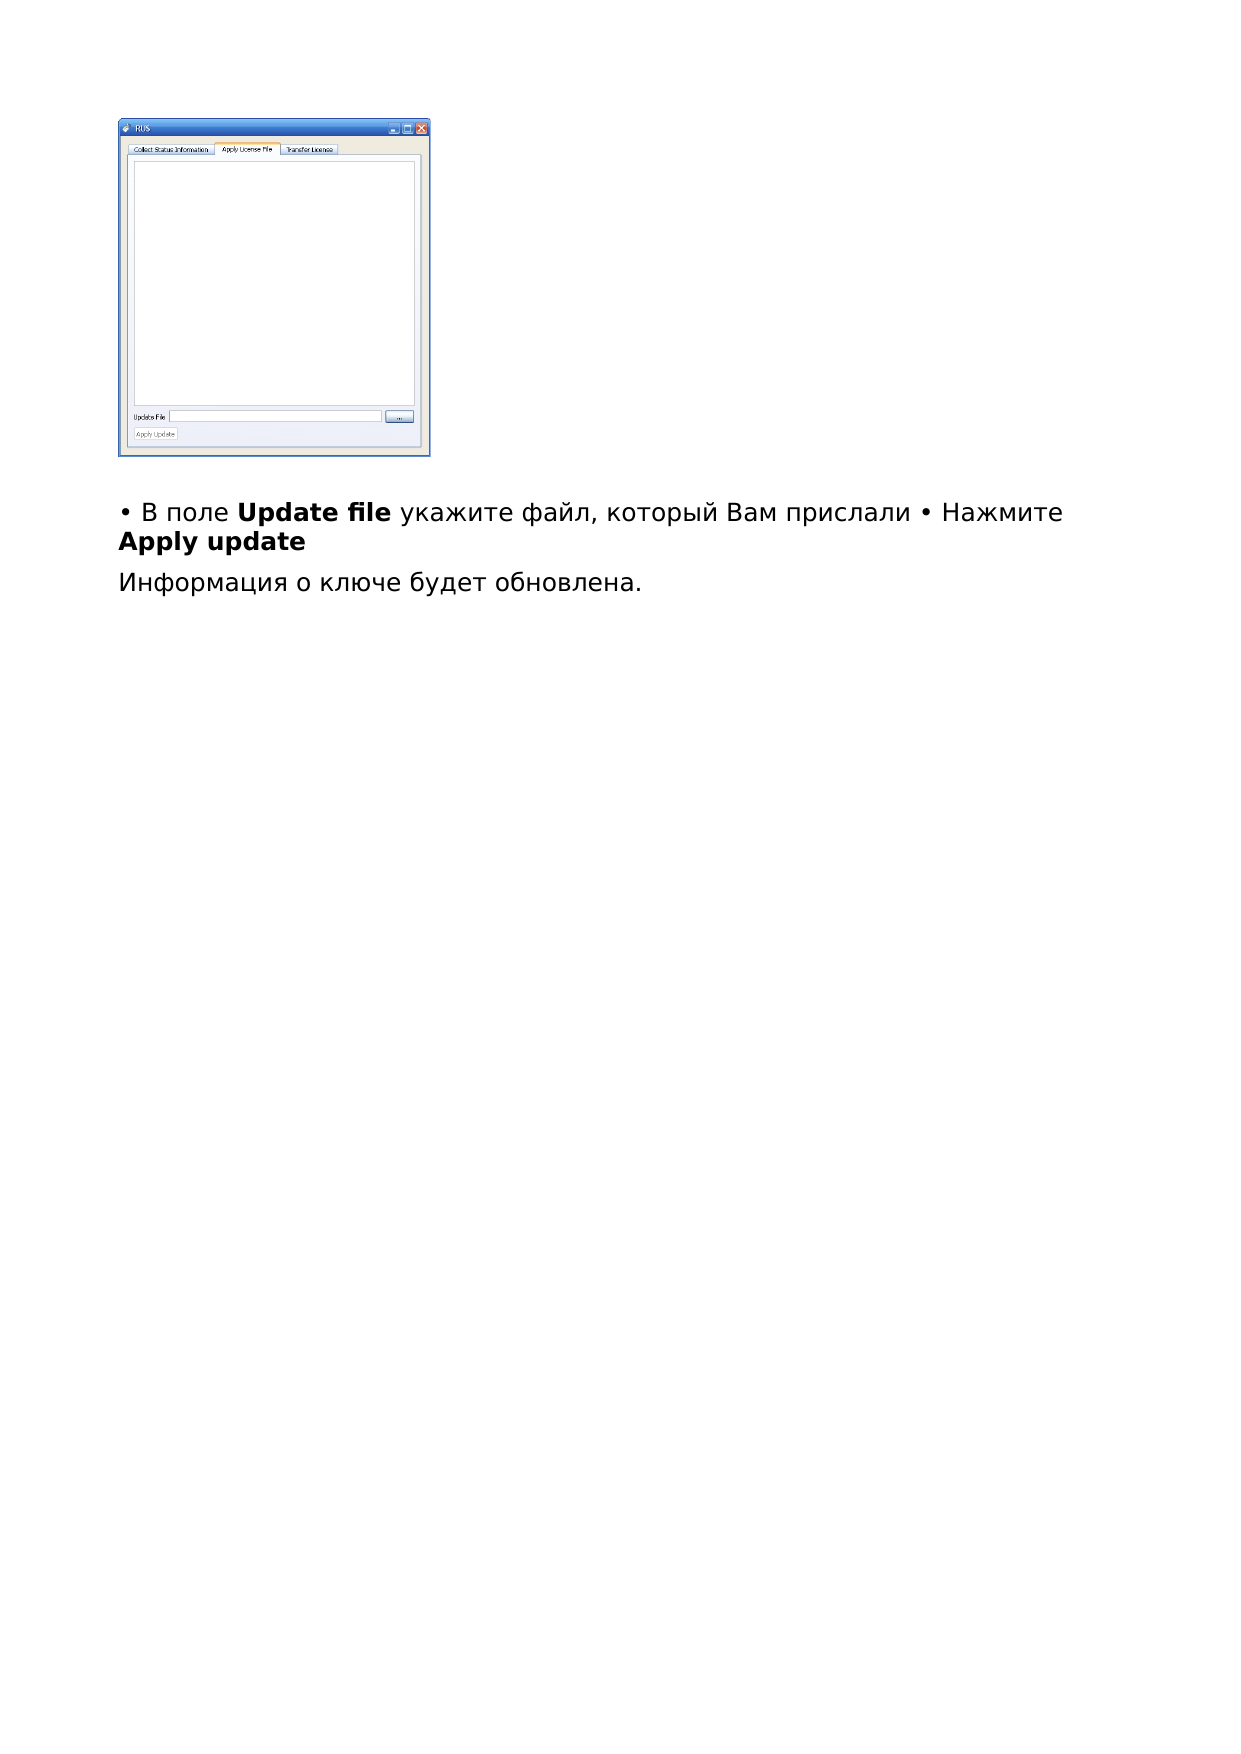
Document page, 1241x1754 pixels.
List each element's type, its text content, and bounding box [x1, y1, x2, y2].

text Информация о ключе будет обновлена. [118, 569, 1122, 598]
picture [118, 118, 431, 457]
text • В поле Update file укажите файл, который Вам прислали • Нажмите Apply update [118, 498, 1122, 556]
